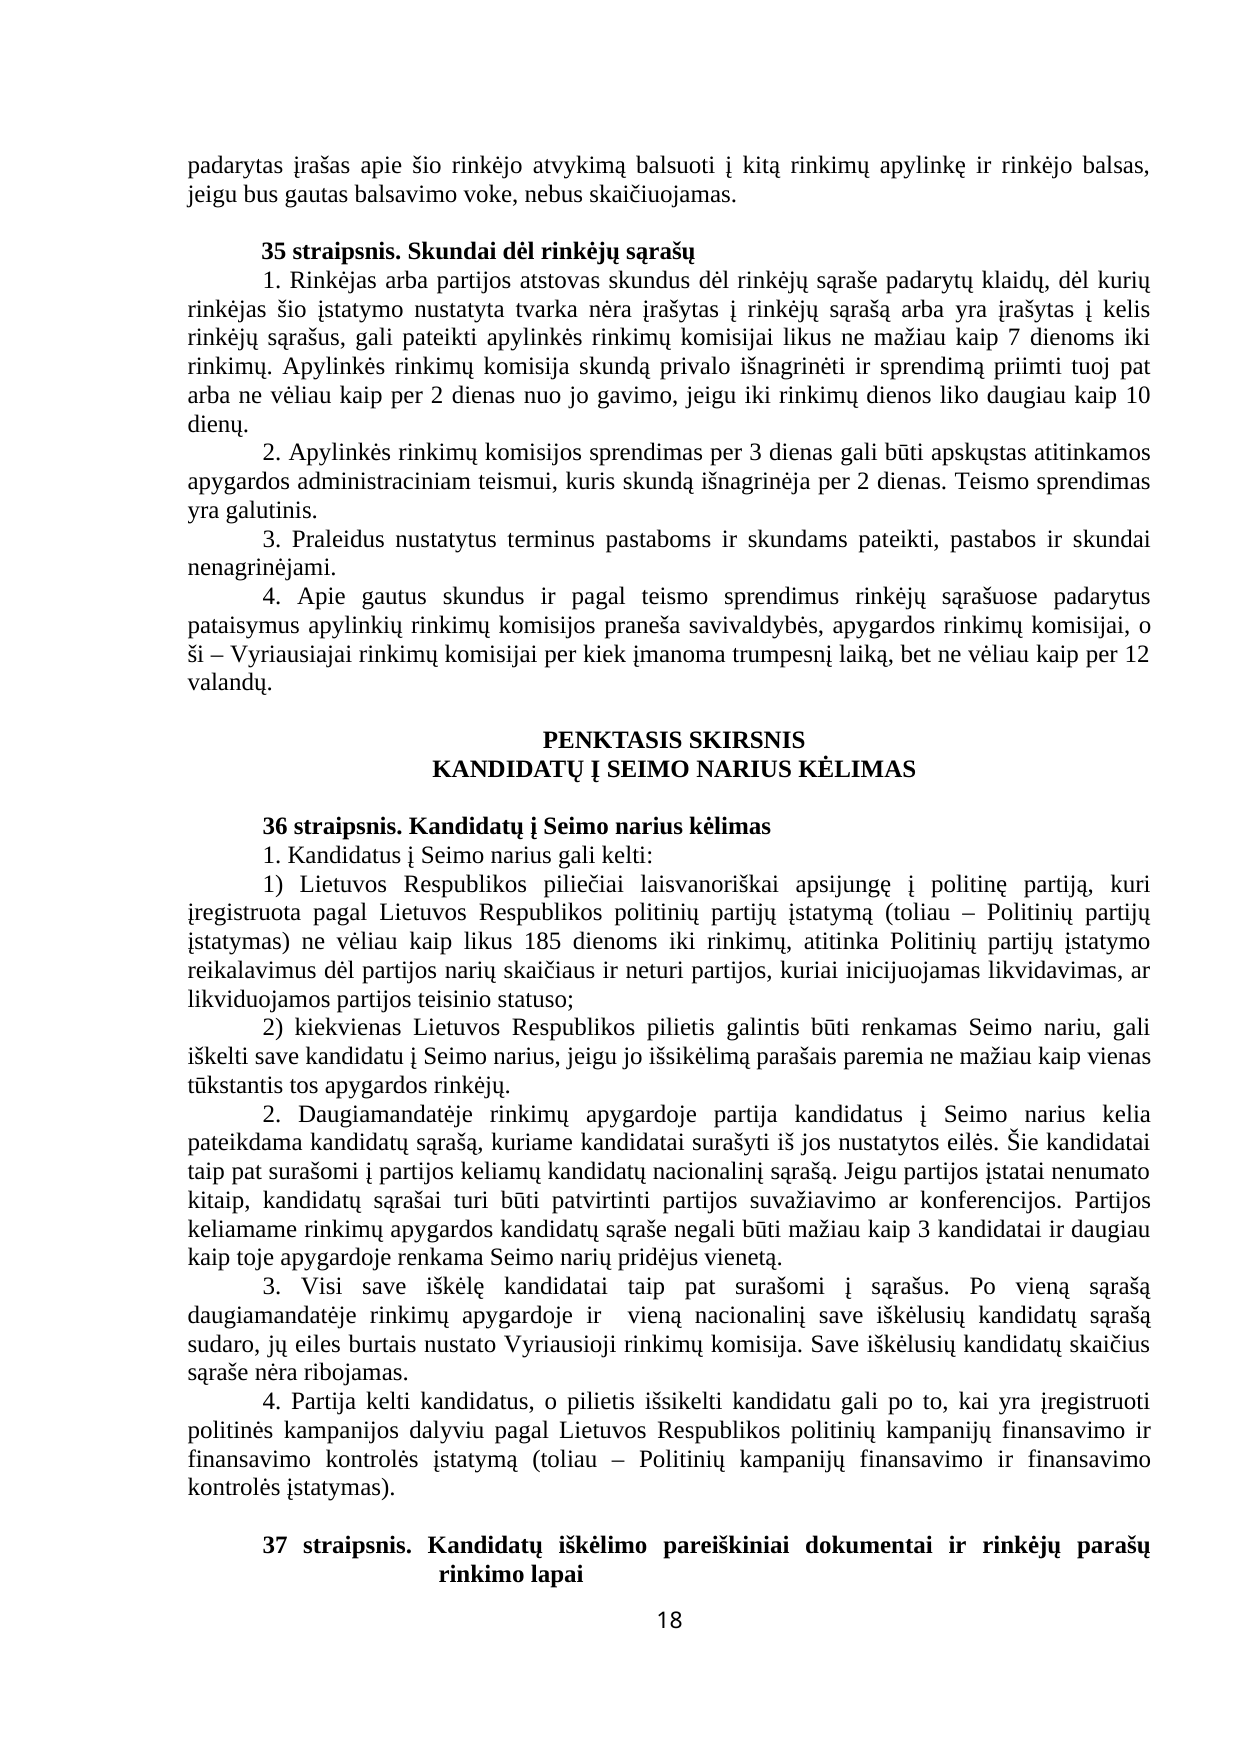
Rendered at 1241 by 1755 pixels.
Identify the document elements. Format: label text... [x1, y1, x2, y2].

text 2. Daugiamandatėje rinkimų apygardoje partija kandidatus į Seimo narius kelia pateikdama kandidatų sąrašą, kuriame kandidatai surašyti iš jos nustatytos eilės. Šie kandidatai taip pat surašomi į partijos keliamų kandidatų nacionalinį sąrašą. Jeigu partijos įstatai nenumato kitaip, kandidatų sąrašai turi būti patvirtinti partijos suvažiavimo ar konferencijos. Partijos keliamame rinkimų apygardos kandidatų sąraše negali būti mažiau kaip 3 kandidatai ir daugiau kaip toje apygardoje renkama Seimo narių pridėjus vienetą. [187, 1099, 1152, 1271]
text 2) kiekvienas Lietuvos Respublikos pilietis galintis būti renkamas Seimo nariu, gali iškelti save kandidatu į Seimo narius, jeigu jo išsikėlimą parašais paremia ne mažiau kaip vienas tūkstantis tos apygardos rinkėjų. [187, 1012, 1152, 1099]
text 37 straipsnis. Kandidatų iškėlimo pareiškiniai dokumentai ir rinkėjų parašų rinkimo lapai [262, 1530, 1152, 1587]
text 3. Visi save iškėlę kandidatai taip pat surašomi į sąrašus. Po vieną sąrašą daugiamandatėje rinkimų apygardoje ir vieną nacionalinį save iškėlusių kandidatų sąrašą sudaro, jų eiles burtais nustato Vyriausioji rinkimų komisija. Save iškėlusių kandidatų skaičius sąraše nėra ribojamas. [187, 1271, 1152, 1386]
text 36 straipsnis. Kandidatų į Seimo narius kėlimas [187, 811, 1152, 840]
text 1) Lietuvos Respublikos piliečiai laisvanoriškai apsijungę į politinę partiją, kuri įregistruota pagal Lietuvos Respublikos politinių partijų įstatymą (toliau – Politinių partijų įstatymas) ne vėliau kaip likus 185 dienoms iki rinkimų, atitinka Politinių partijų įstatymo reikalavimus dėl partijos narių skaičiaus ir neturi partijos, kuriai inicijuojamas likvidavimas, ar likviduojamos partijos teisinio statuso; [187, 869, 1152, 1012]
text 2. Apylinkės rinkimų komisijos sprendimas per 3 dienas gali būti apskųstas atitinkamos apygardos administraciniam teismui, kuris skundą išnagrinėja per 2 dienas. Teismo sprendimas yra galutinis. [187, 437, 1152, 524]
text 35 straipsnis. Skundai dėl rinkėjų sąrašų [187, 236, 1152, 265]
text PENKTASIS SKIRSNIS [187, 725, 1152, 754]
text 3. Praleidus nustatytus terminus pastaboms ir skundams pateikti, pastabos ir skundai nenagrinėjami. [187, 524, 1152, 581]
text padarytas įrašas apie šio rinkėjo atvykimą balsuoti į kitą rinkimų apylinkę ir rinkėjo balsas, jeigu bus gautas balsavimo voke, nebus skaičiuojamas. [187, 150, 1152, 207]
text 1. Kandidatus į Seimo narius gali kelti: [187, 840, 1152, 869]
text 1. Rinkėjas arba partijos atstovas skundus dėl rinkėjų sąraše padarytų klaidų, dėl kurių rinkėjas šio įstatymo nustatyta tvarka nėra įrašytas į rinkėjų sąrašą arba yra įrašytas į kelis rinkėjų sąrašus, gali pateikti apylinkės rinkimų komisijai likus ne mažiau kaip 7 dienoms iki rinkimų. Apylinkės rinkimų komisija skundą privalo išnagrinėti ir sprendimą priimti tuoj pat arba ne vėliau kaip per 2 dienas nuo jo gavimo, jeigu iki rinkimų dienos liko daugiau kaip 10 dienų. [187, 265, 1152, 437]
text KANDIDATŲ Į SEIMO NARIUS KĖLIMAS [187, 754, 1152, 782]
text 4. Apie gautus skundus ir pagal teismo sprendimus rinkėjų sąrašuose padarytus pataisymus apylinkių rinkimų komisijos praneša savivaldybės, apygardos rinkimų komisijai, o ši – Vyriausiajai rinkimų komisijai per kiek įmanoma trumpesnį laiką, bet ne vėliau kaip per 12 valandų. [187, 581, 1152, 696]
text 4. Partija kelti kandidatus, o pilietis išsikelti kandidatu gali po to, kai yra įregistruoti politinės kampanijos dalyviu pagal Lietuvos Respublikos politinių kampanijų finansavimo ir finansavimo kontrolės įstatymą (toliau – Politinių kampanijų finansavimo ir finansavimo kontrolės įstatymas). [187, 1386, 1152, 1501]
